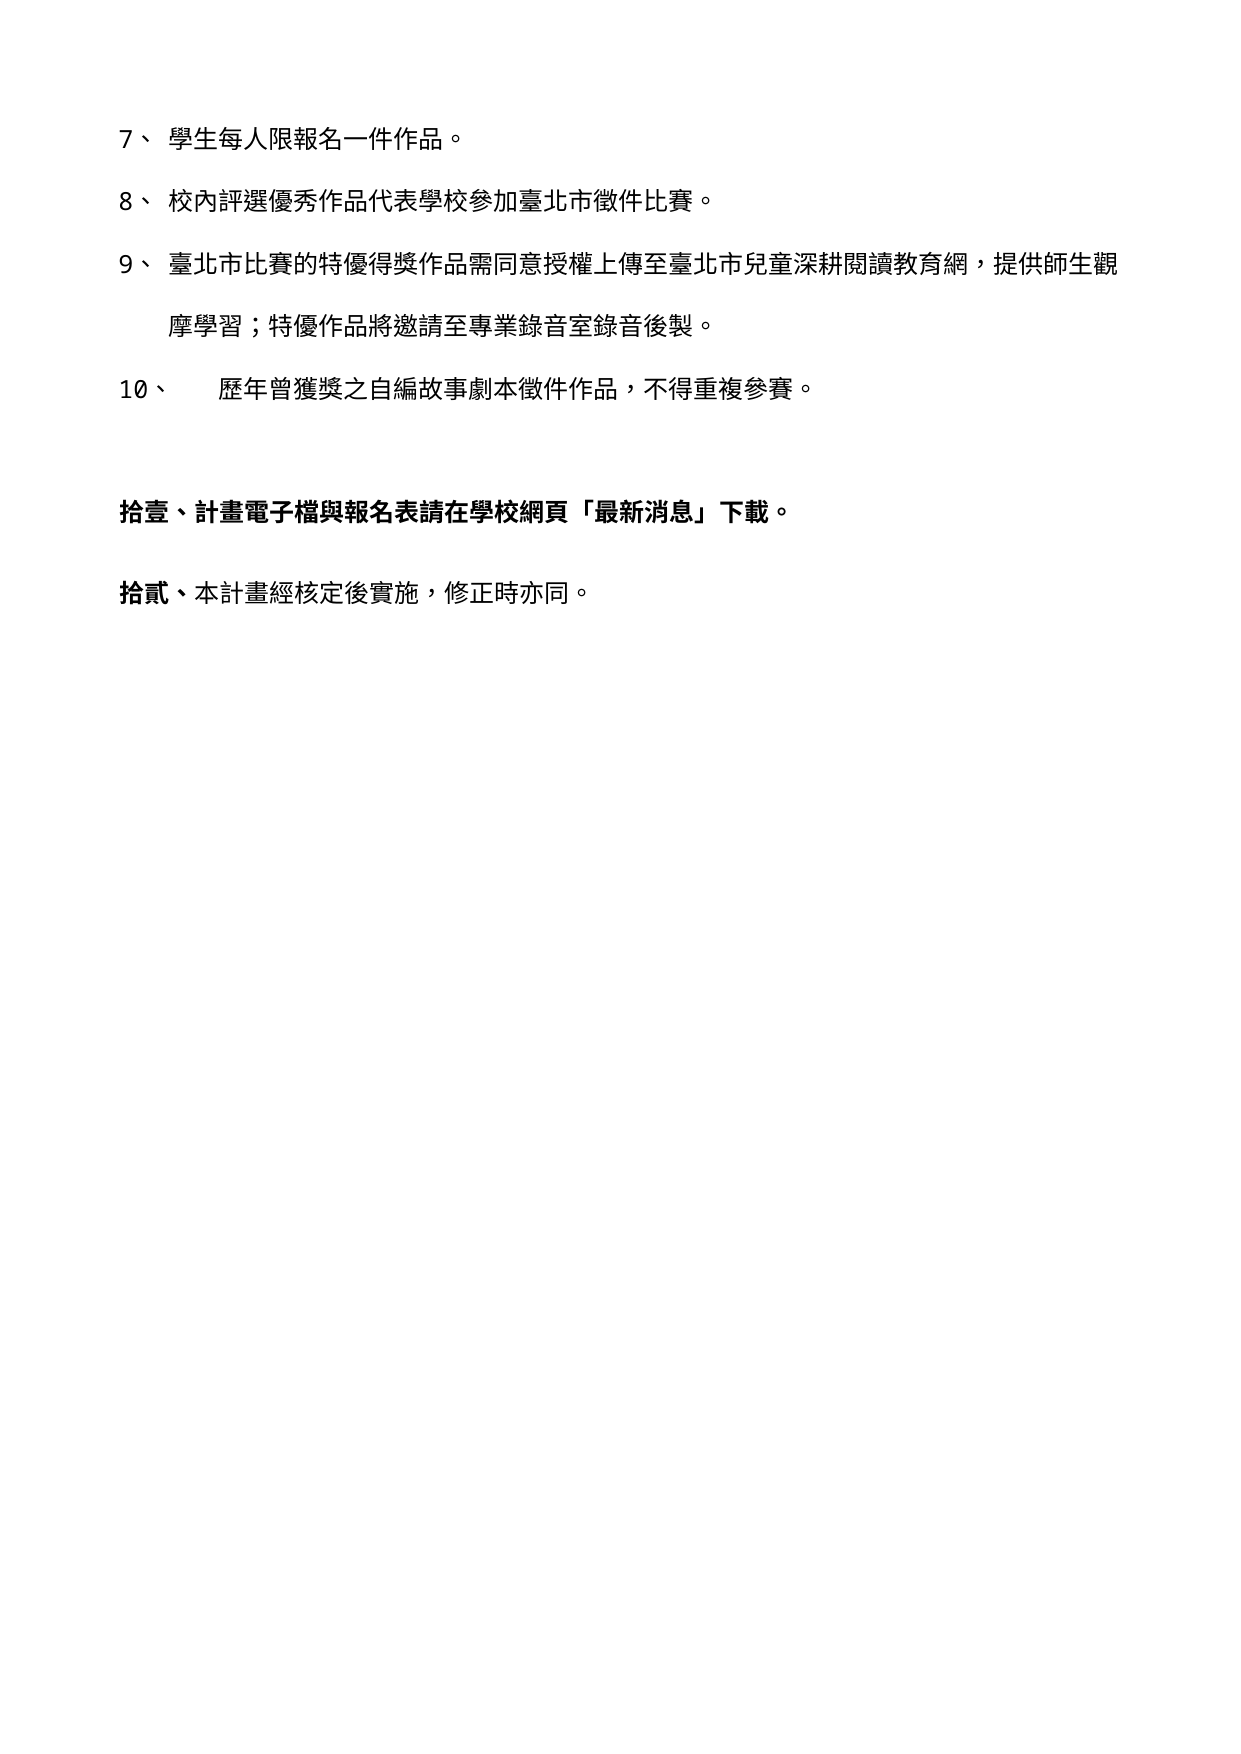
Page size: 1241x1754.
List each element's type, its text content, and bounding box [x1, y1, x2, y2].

list 學生每人限報名一件作品。 [118, 96, 1122, 158]
list 臺北市比賽的特優得獎作品需同意授權上傳至臺北市兒童深耕閱讀教育網，提供師生觀摩學習；特優作品將邀請至專業錄音室錄音後製。 [118, 221, 1122, 346]
text 拾貳、本計畫經核定後實施，修正時亦同。 [119, 550, 1122, 612]
text 拾壹、計畫電子檔與報名表請在學校網頁「最新消息」下載。 [119, 469, 1122, 531]
list 校內評選優秀作品代表學校參加臺北市徵件比賽。 [118, 158, 1122, 221]
list 歷年曾獲獎之自編故事劇本徵件作品，不得重複參賽。 [118, 346, 1122, 408]
